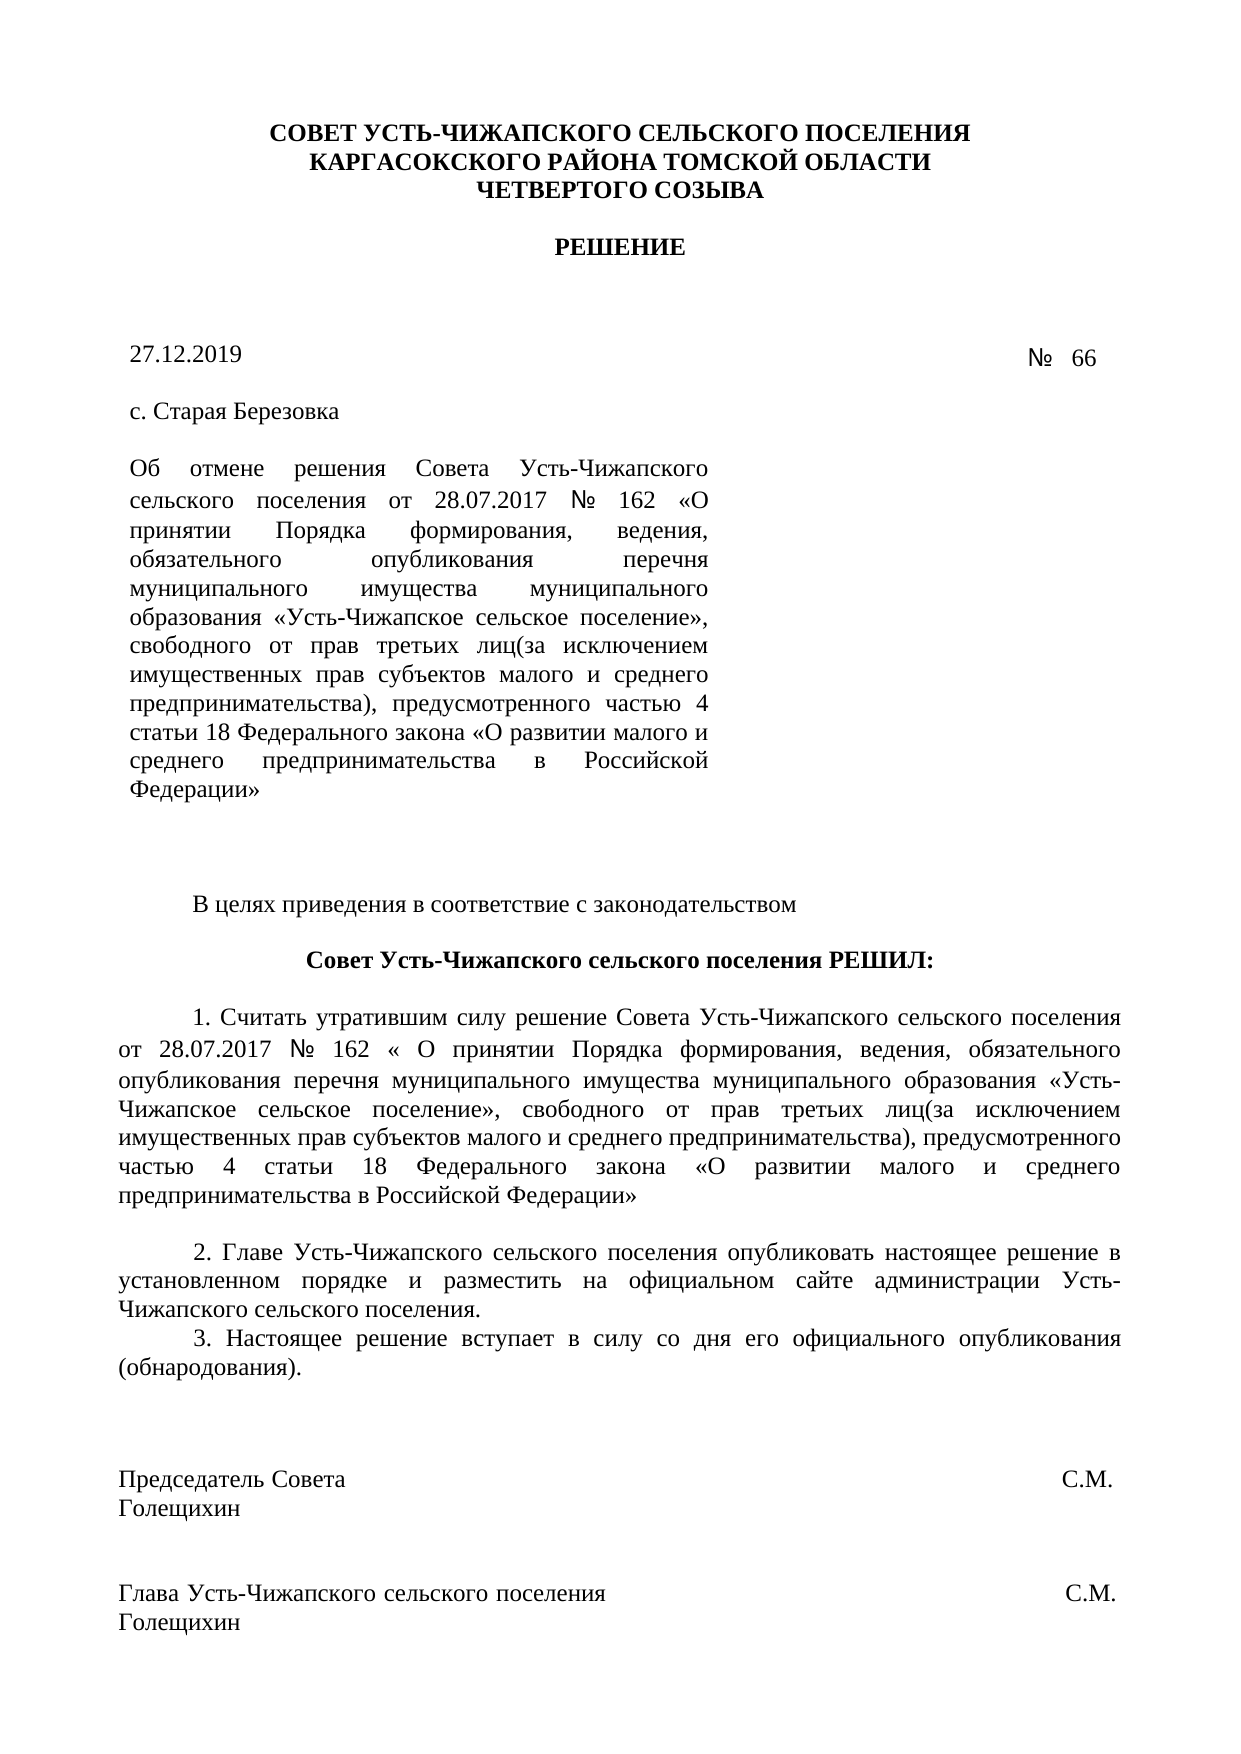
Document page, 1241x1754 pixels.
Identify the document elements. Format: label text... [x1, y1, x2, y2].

table_header [315, 339, 851, 396]
table_cell [851, 396, 1107, 425]
text 3. Настоящее решение вступает в силу со дня его официального опубликования (обнародования). [118, 1323, 1122, 1381]
text СОВЕТ УСТЬ-ЧИЖАПСКОГО СЕЛЬСКОГО ПОСЕЛЕНИЯ [118, 118, 1122, 147]
text КАРГАСОКСКОГО РАЙОНА ТОМСКОЙ ОБЛАСТИ [118, 147, 1122, 176]
table_cell Об отмене решения Совета Усть-Чижапского сельского поселения от 28.07.2017 № 162 «О принятии Порядка формирования, ведения, обязательного опубликования перечня муниципального имущества муниципального образования «Усть-Чижапское сельское поселение», свободного от прав третьих лиц(за исключением имущественных прав субъектов малого и среднего предпринимательства), предусмотренного частью 4 статьи 18 Федерального закона «О развитии малого и среднего предпринимательства в Российской Федерации» [118, 425, 720, 831]
table_header 27.12.2019 [118, 339, 315, 396]
table_header № 66 [851, 339, 1107, 396]
text Глава Усть-Чижапского сельского поселения С.М. Голещихин [118, 1578, 1122, 1636]
text 1. Считать утратившим силу решение Совета Усть-Чижапского сельского поселения от 28.07.2017 № 162 « О принятии Порядка формирования, ведения, обязательного опубликования перечня муниципального имущества муниципального образования «Усть-Чижапское сельское поселение», свободного от прав третьих лиц(за исключением имущественных прав субъектов малого и среднего предпринимательства), предусмотренного частью 4 статьи 18 Федерального закона «О развитии малого и среднего предпринимательства в Российской Федерации» [118, 1002, 1122, 1209]
text Председатель Совета С.М. Голещихин [118, 1464, 1122, 1522]
text 2. Главе Усть-Чижапского сельского поселения опубликовать настоящее решение в установленном порядке и разместить на официальном сайте администрации Усть-Чижапского сельского поселения. [118, 1237, 1122, 1323]
text ЧЕТВЕРТОГО СОЗЫВА [118, 176, 1122, 204]
text РЕШЕНИЕ [118, 232, 1122, 261]
text В целях приведения в соответствие с законодательством [118, 889, 1122, 917]
table_cell с. Старая Березовка [118, 396, 851, 425]
table_cell [720, 425, 1107, 831]
text Совет Усть-Чижапского сельского поселения РЕШИЛ: [118, 945, 1122, 974]
